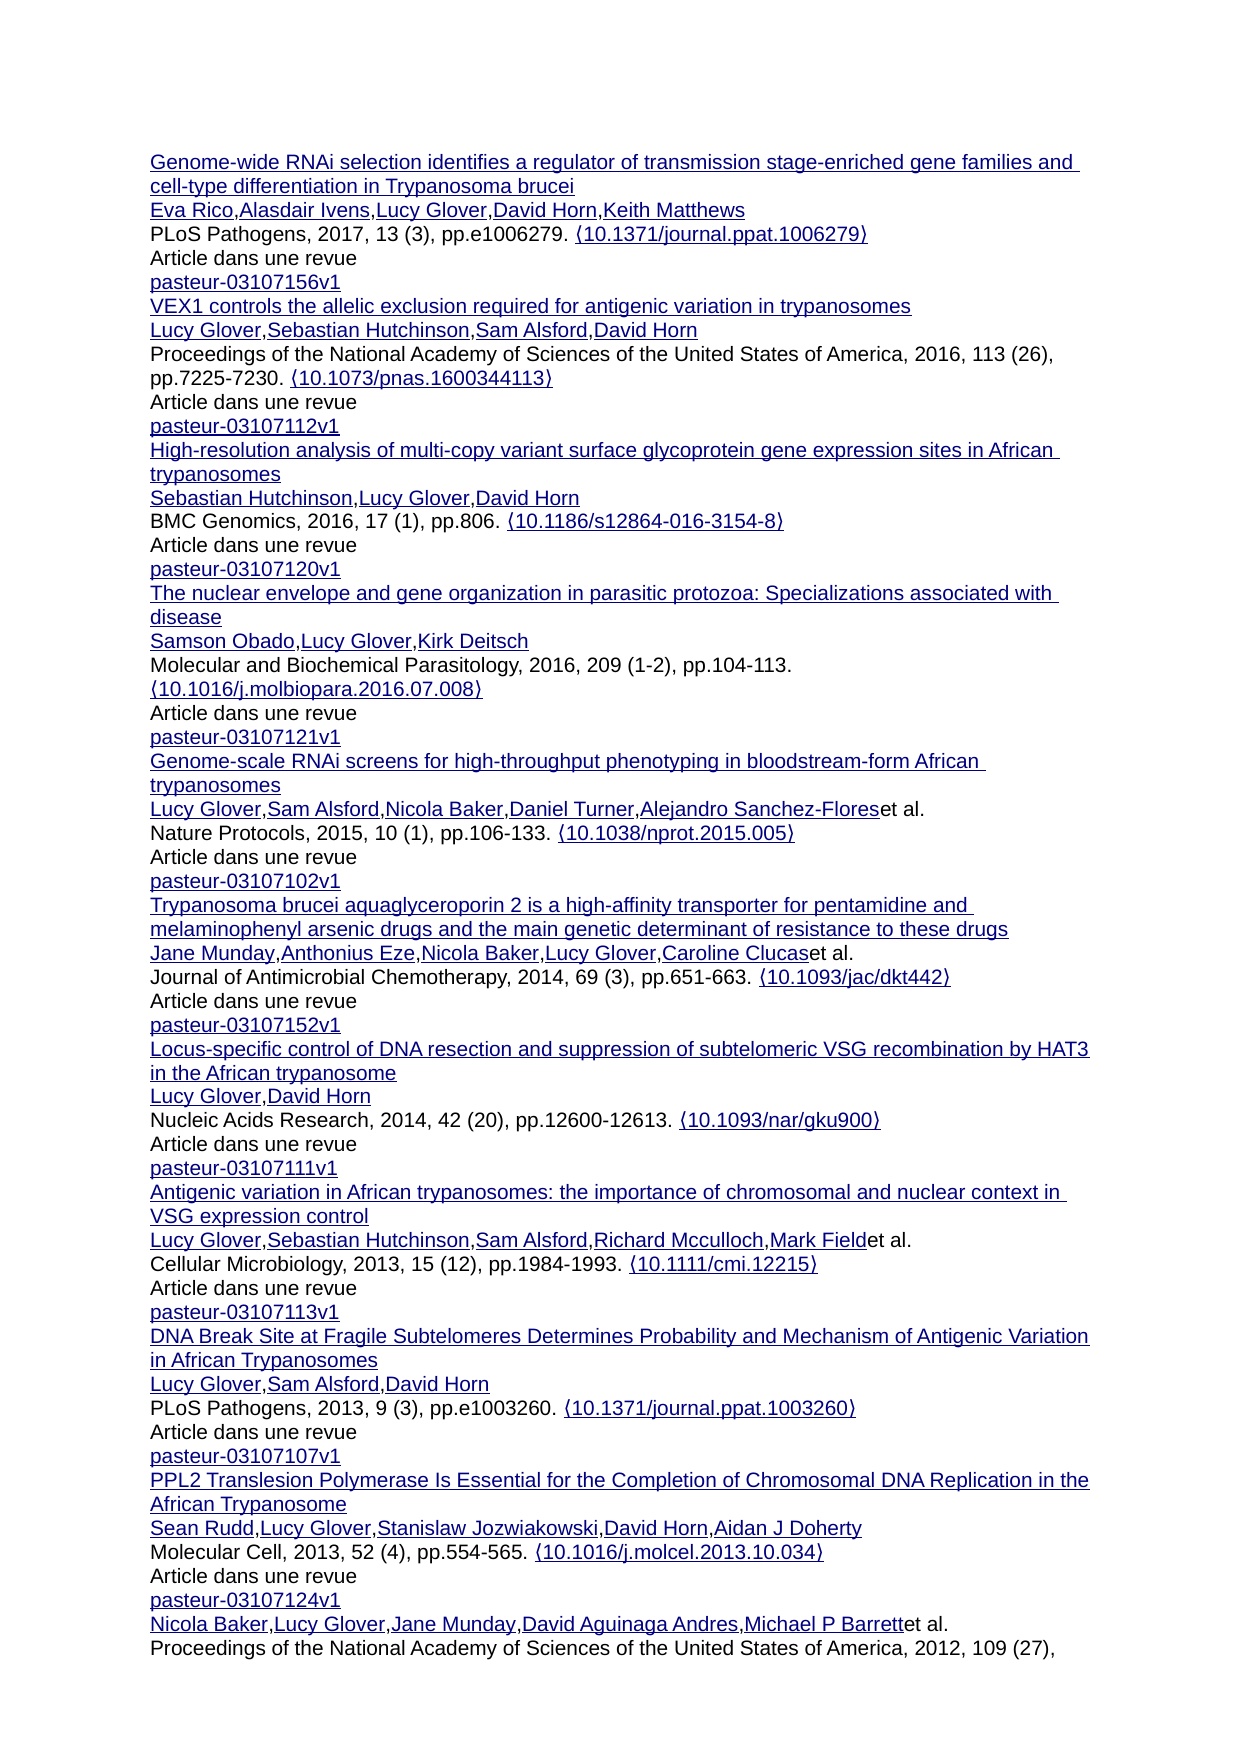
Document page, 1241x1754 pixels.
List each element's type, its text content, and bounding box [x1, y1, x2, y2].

table_cell The nuclear envelope and gene organization in parasitic protozoa: Specializations associated with disease Samson Obado,Lucy Glover,Kirk Deitsch Molecular and Biochemical Parasitology, 2016, 209 (1-2), pp.104-113. ⟨10.1016/j.molbiopara.2016.07.008⟩ Article dans une revue pasteur-03107121v1 [150, 581, 1090, 749]
table_cell High-resolution analysis of multi-copy variant surface glycoprotein gene expression sites in African trypanosomes Sebastian Hutchinson,Lucy Glover,David Horn BMC Genomics, 2016, 17 (1), pp.806. ⟨10.1186/s12864-016-3154-8⟩ Article dans une revue pasteur-03107120v1 [150, 438, 1090, 581]
table_cell Aquaglyceroporin 2 controls susceptibility to melarsoprol and pentamidine in African trypanosomes Nicola Baker,Lucy Glover,Jane Munday,David Aguinaga Andres,Michael P Barrettet al. Proceedings of the National Academy of Sciences of the United States of America, 2012, 109 (27), pp.10996-11001. ⟨10.1073/pnas.1202885109⟩ Article dans une revue pasteur-03107134v1 [150, 1611, 1090, 1659]
table_cell African Trypanosome Sean Rudd,Lucy Glover,Stanislaw Jozwiakowski,David Horn,Aidan J Doherty Molecular Cell, 2013, 52 (4), pp.554-565. ⟨10.1016/j.molcel.2013.10.034⟩ Article dans une revue pasteur-03107124v1 [150, 1490, 1090, 1611]
table_cell in African Trypanosomes Lucy Glover,Sam Alsford,David Horn PLoS Pathogens, 2013, 9 (3), pp.e1003260. ⟨10.1371/journal.ppat.1003260⟩ Article dans une revue pasteur-03107107v1 [150, 1346, 1090, 1468]
table_cell Antigenic variation in African trypanosomes: the importance of chromosomal and nuclear context in VSG expression control Lucy Glover,Sebastian Hutchinson,Sam Alsford,Richard Mcculloch,Mark Fieldet al. Cellular Microbiology, 2013, 15 (12), pp.1984-1993. ⟨10.1111/cmi.12215⟩ Article dans une revue pasteur-03107113v1 [150, 1180, 1090, 1324]
table_cell Trypanosoma brucei aquaglyceroporin 2 is a high-affinity transporter for pentamidine and melaminophenyl arsenic drugs and the main genetic determinant of resistance to these drugs Jane Munday,Anthonius Eze,Nicola Baker,Lucy Glover,Caroline Clucaset al. Journal of Antimicrobial Chemotherapy, 2014, 69 (3), pp.651-663. ⟨10.1093/jac/dkt442⟩ Article dans une revue pasteur-03107152v1 [150, 893, 1090, 1036]
table_cell Genome-scale RNAi screens for high-throughput phenotyping in bloodstream-form African trypanosomes Lucy Glover,Sam Alsford,Nicola Baker,Daniel Turner,Alejandro Sanchez-Floreset al. Nature Protocols, 2015, 10 (1), pp.106-133. ⟨10.1038/nprot.2015.005⟩ Article dans une revue pasteur-03107102v1 [150, 749, 1090, 893]
table_cell DNA Break Site at Fragile Subtelomeres Determines Probability and Mechanism of Antigenic Variation [150, 1324, 1090, 1345]
table_cell PPL2 Translesion Polymerase Is Essential for the Completion of Chromosomal DNA Replication in the [150, 1468, 1090, 1489]
table_cell in the African trypanosome Lucy Glover,David Horn Nucleic Acids Research, 2014, 42 (20), pp.12600-12613. ⟨10.1093/nar/gku900⟩ Article dans une revue pasteur-03107111v1 [150, 1058, 1090, 1180]
table_cell VEX1 controls the allelic exclusion required for antigenic variation in trypanosomes Lucy Glover,Sebastian Hutchinson,Sam Alsford,David Horn Proceedings of the National Academy of Sciences of the United States of America, 2016, 113 (26), pp.7225-7230. ⟨10.1073/pnas.1600344113⟩ Article dans une revue pasteur-03107112v1 [150, 294, 1090, 437]
table_cell Genome-wide RNAi selection identifies a regulator of transmission stage-enriched gene families and cell-type differentiation in Trypanosoma brucei Eva Rico,Alasdair Ivens,Lucy Glover,David Horn,Keith Matthews PLoS Pathogens, 2017, 13 (3), pp.e1006279. ⟨10.1371/journal.ppat.1006279⟩ Article dans une revue pasteur-03107156v1 [150, 150, 1090, 294]
table_cell Locus-specific control of DNA resection and suppression of subtelomeric VSG recombination by HAT3 [150, 1036, 1090, 1057]
